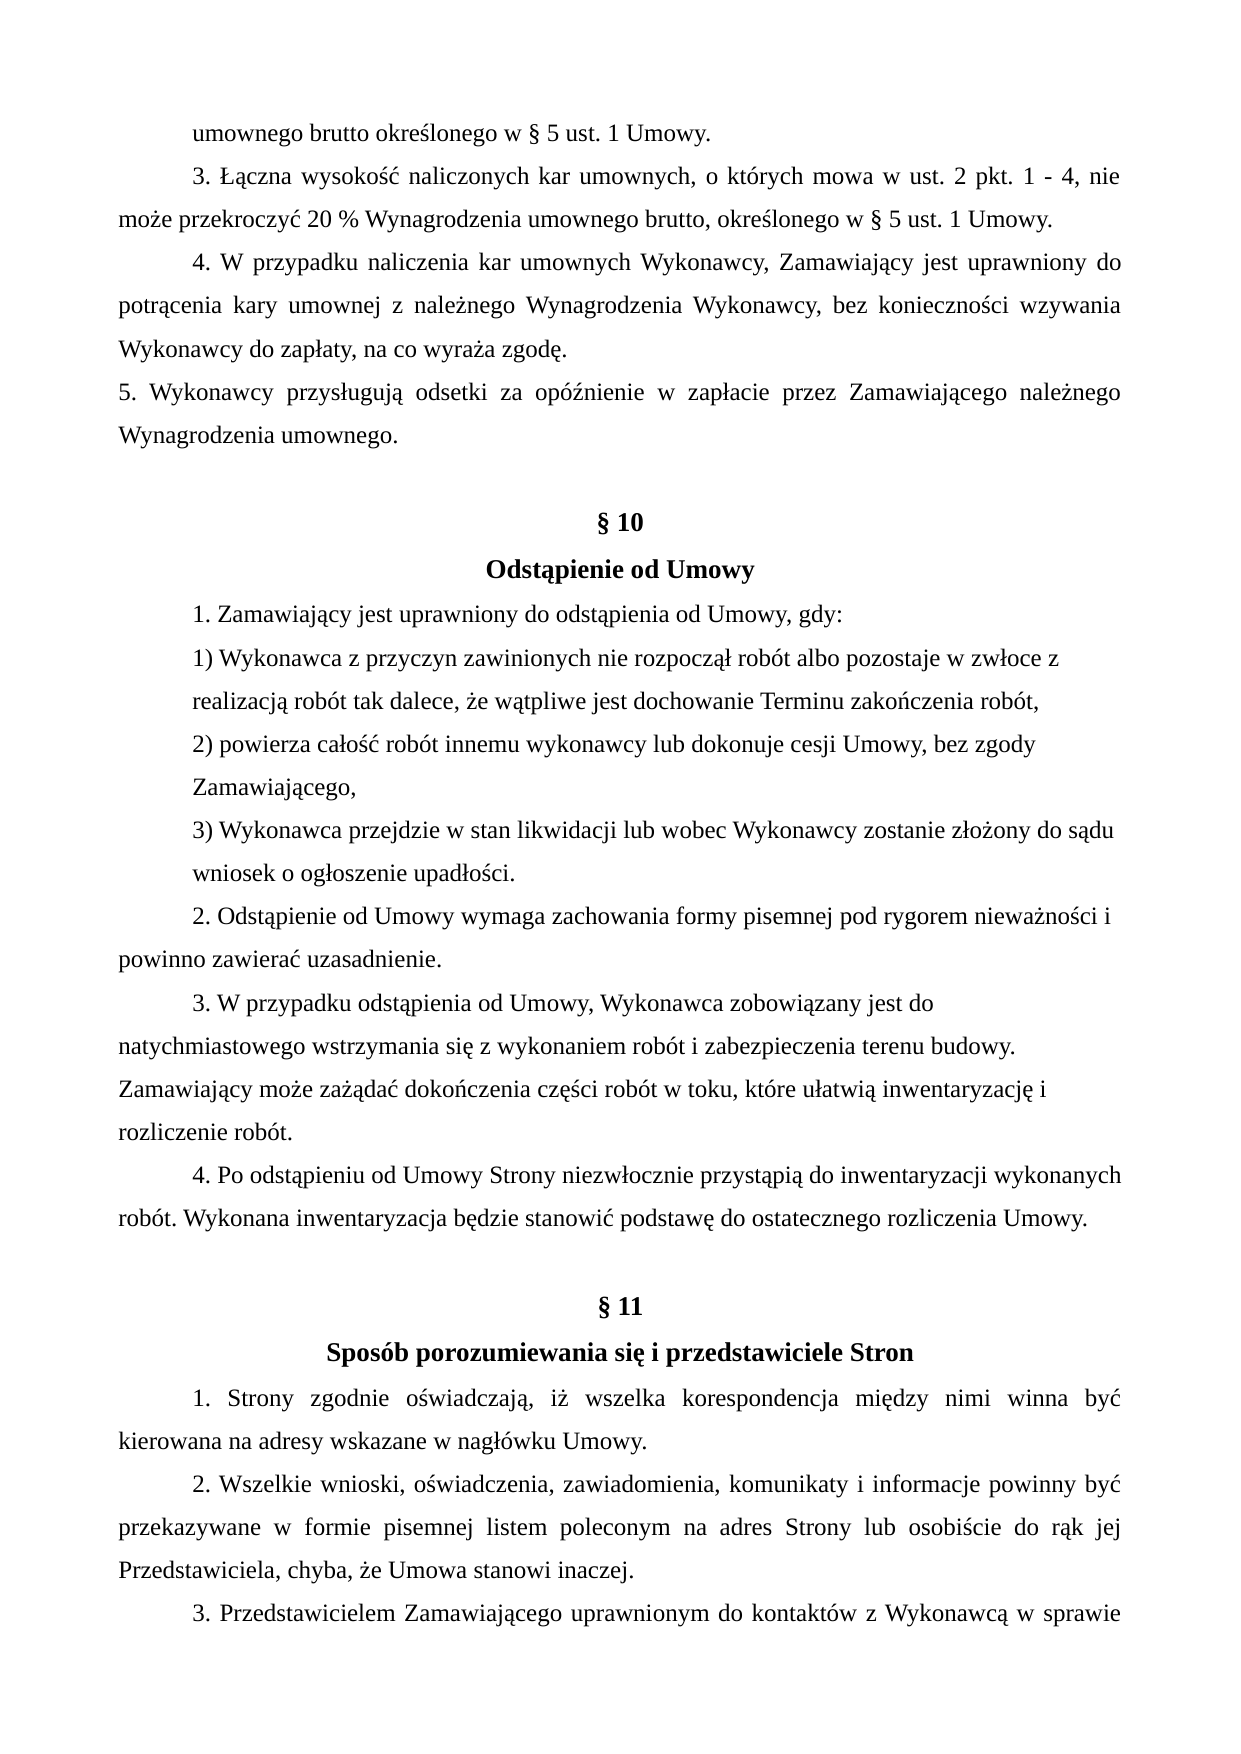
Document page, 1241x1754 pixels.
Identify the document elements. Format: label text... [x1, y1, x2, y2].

text 2. Wszelkie wnioski, oświadczenia, zawiadomienia, komunikaty i informacje powinny być przekazywane w formie pisemnej listem poleconym na adres Strony lub osobiście do rąk jej Przedstawiciela, chyba, że Umowa stanowi inaczej. [118, 1469, 1122, 1584]
text 2) powierza całość robót innemu wykonawcy lub dokonuje cesji Umowy, bez zgody Zamawiającego, [192, 729, 1122, 801]
text 1) Wykonawca z przyczyn zawinionych nie rozpoczął robót albo pozostaje w zwłoce z realizacją robót tak dalece, że wątpliwe jest dochowanie Terminu zakończenia robót, [192, 643, 1122, 714]
text 3. Łączna wysokość naliczonych kar umownych, o których mowa w ust. 2 pkt. 1 - 4, nie może przekroczyć 20 % Wynagrodzenia umownego brutto, określonego w § 5 ust. 1 Umowy. [118, 161, 1122, 233]
text 1. Zamawiający jest uprawniony do odstąpienia od Umowy, gdy: [118, 599, 1122, 628]
text 2. Odstąpienie od Umowy wymaga zachowania formy pisemnej pod rygorem nieważności i powinno zawierać uzasadnienie. [118, 901, 1122, 973]
text umownego brutto określonego w § 5 ust. 1 Umowy. [192, 118, 1122, 147]
text 1. Strony zgodnie oświadczają, iż wszelka korespondencja między nimi winna być kierowana na adresy wskazane w nagłówku Umowy. [118, 1383, 1122, 1455]
text Sposób porozumiewania się i przedstawiciele Stron [118, 1336, 1122, 1367]
text 3. Przedstawicielem Zamawiającego uprawnionym do kontaktów z Wykonawcą w sprawie [118, 1598, 1122, 1627]
text Odstąpienie od Umowy [118, 553, 1122, 584]
text 5. Wykonawcy przysługują odsetki za opóźnienie w zapłacie przez Zamawiającego należnego Wynagrodzenia umownego. [118, 377, 1122, 449]
text § 11 [118, 1289, 1122, 1321]
text 3) Wykonawca przejdzie w stan likwidacji lub wobec Wykonawcy zostanie złożony do sądu wniosek o ogłoszenie upadłości. [192, 815, 1122, 887]
text 4. Po odstąpieniu od Umowy Strony niezwłocznie przystąpią do inwentaryzacji wykonanych robót. Wykonana inwentaryzacja będzie stanowić podstawę do ostatecznego rozliczenia Umowy. [118, 1160, 1122, 1232]
text 4. W przypadku naliczenia kar umownych Wykonawcy, Zamawiający jest uprawniony do potrącenia kary umownej z należnego Wynagrodzenia Wykonawcy, bez konieczności wzywania Wykonawcy do zapłaty, na co wyraża zgodę. [118, 247, 1122, 362]
text § 10 [118, 506, 1122, 537]
text 3. W przypadku odstąpienia od Umowy, Wykonawca zobowiązany jest do natychmiastowego wstrzymania się z wykonaniem robót i zabezpieczenia terenu budowy. Zamawiający może zażądać dokończenia części robót w toku, które ułatwią inwentaryzację i rozliczenie robót. [118, 988, 1122, 1146]
